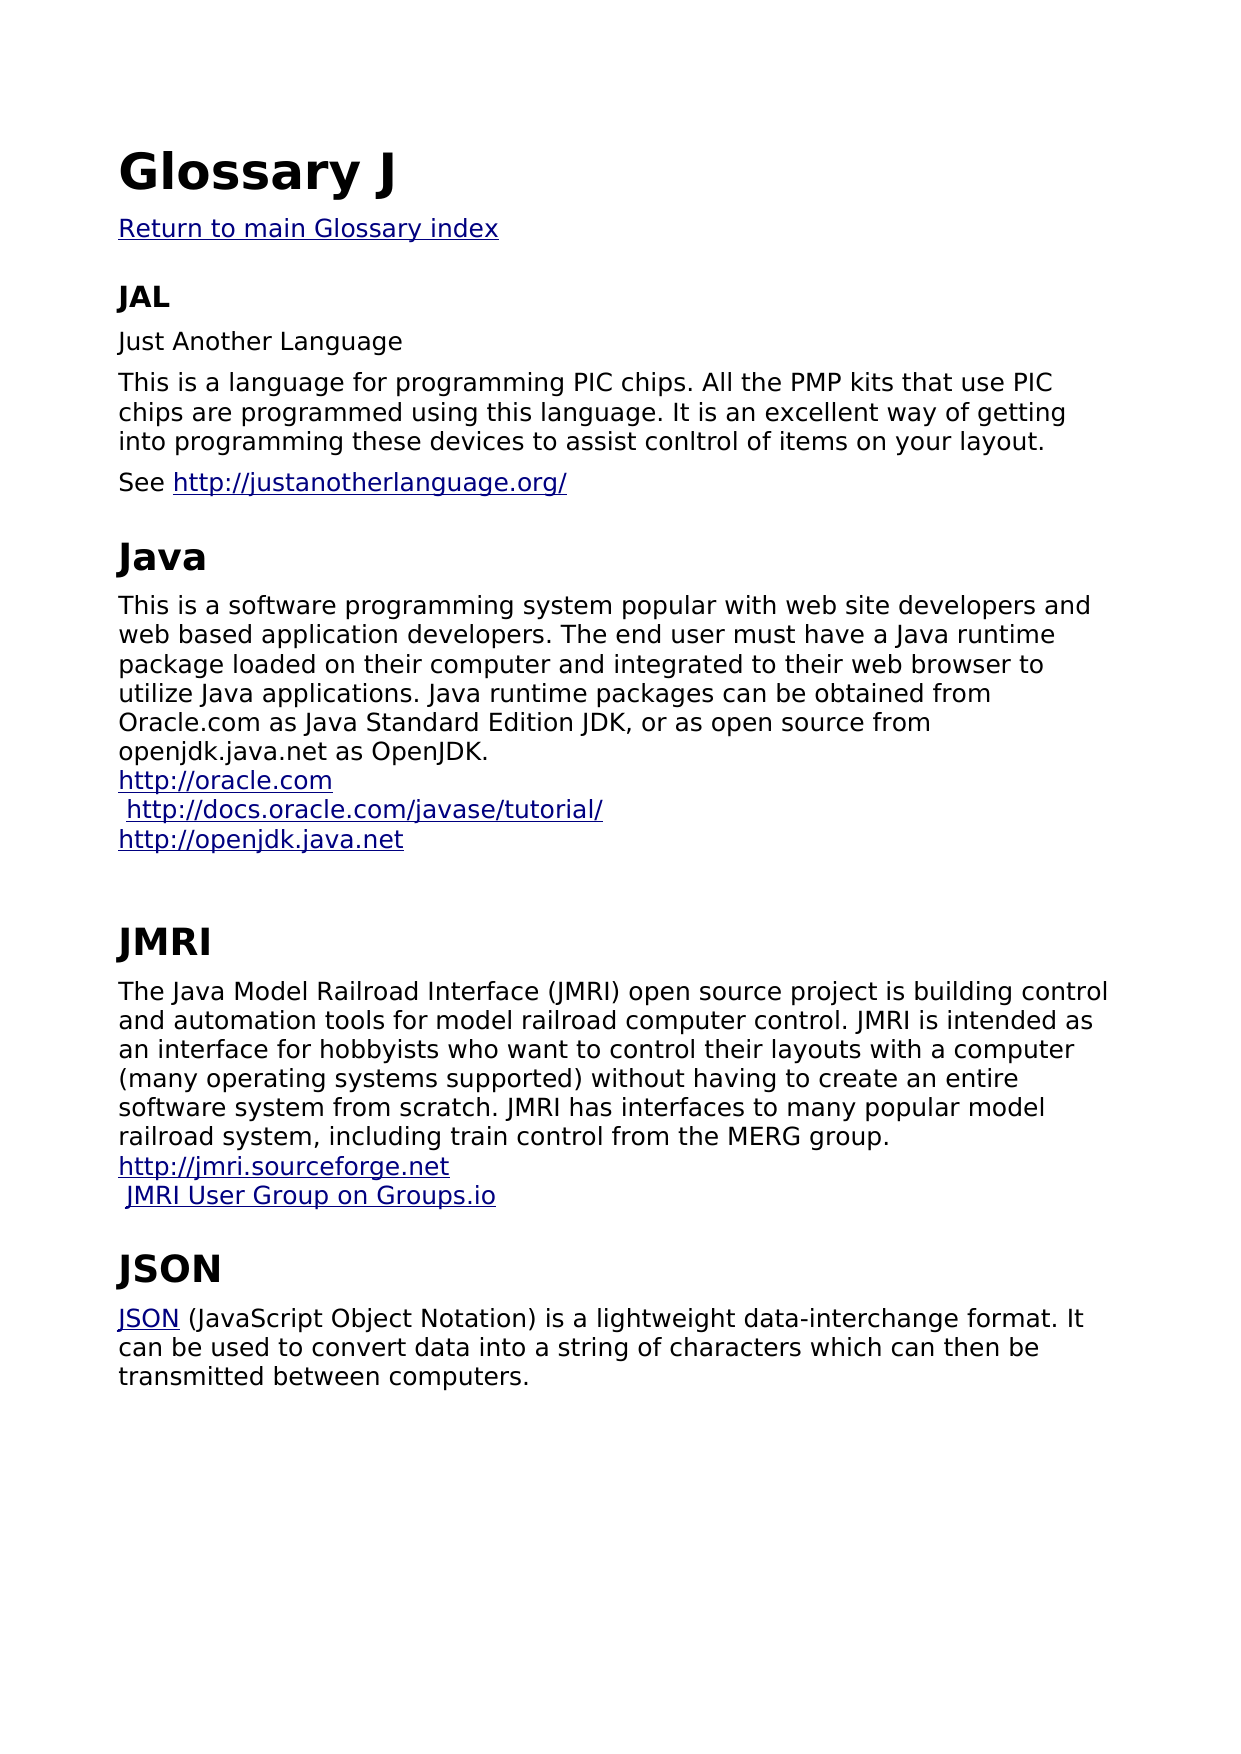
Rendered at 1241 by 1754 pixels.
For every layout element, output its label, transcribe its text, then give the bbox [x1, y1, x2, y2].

text The Java Model Railroad Interface (JMRI) open source project is building control and automation tools for model railroad computer control. JMRI is intended as an interface for hobbyists who want to control their layouts with a computer (many operating systems supported) without having to create an entire software system from scratch. JMRI has interfaces to many popular model railroad system, including train control from the MERG group. http://jmri.sourceforge.net JMRI User Group on Groups.io [118, 977, 1122, 1210]
text This is a language for programming PIC chips. All the PMP kits that use PIC chips are programmed using this language. It is an excellent way of getting into programming these devices to assist conltrol of items on your layout. [118, 369, 1122, 456]
subtitle JSON [118, 1248, 1122, 1291]
text This is a software programming system popular with web site developers and web based application developers. The end user must have a Java runtime package loaded on their computer and integrated to their web browser to utilize Java applications. Java runtime packages can be obtained from Oracle.com as Java Standard Edition JDK, or as open source from openjdk.java.net as OpenJDK. http://oracle.com http://docs.oracle.com/javase/tutorial/ http://openjdk.java.net [118, 591, 1122, 883]
subtitle JAL [118, 281, 1122, 314]
text JSON (JavaScript Object Notation) is a lightweight data-interchange format. It can be used to convert data into a string of characters which can then be transmitted between computers. [118, 1304, 1122, 1391]
subtitle Java [118, 535, 1122, 579]
text Just Another Language [118, 327, 1122, 356]
text See http://justanotherlanguage.org/ [118, 469, 1122, 498]
subtitle Glossary J [118, 143, 1122, 201]
text Return to main Glossary index [118, 214, 1122, 243]
subtitle JMRI [118, 921, 1122, 964]
